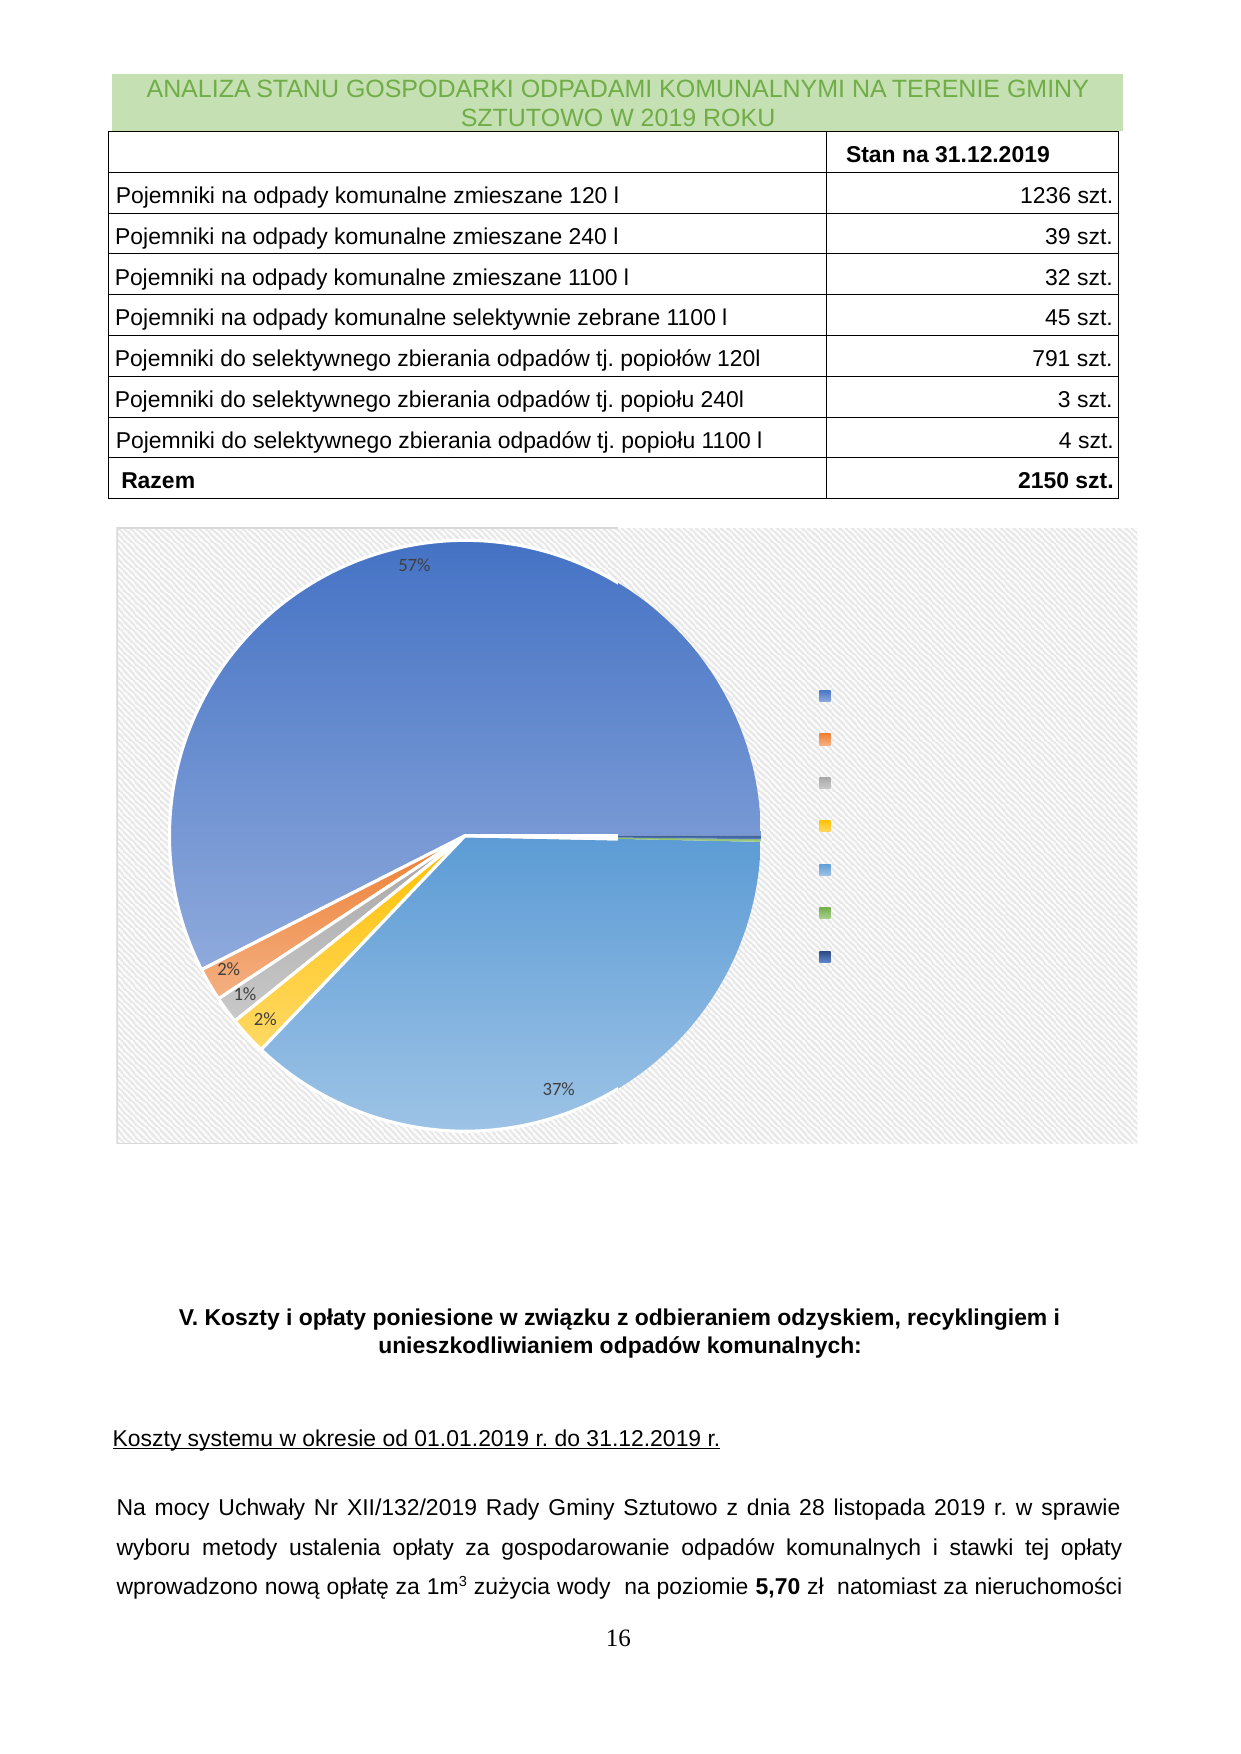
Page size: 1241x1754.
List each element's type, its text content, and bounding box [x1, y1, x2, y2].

text Na mocy Uchwały Nr XII/132/2019 Rady Gminy Sztutowo z dnia 28 listopada 2019 r. w sprawie wyboru metody ustalenia opłaty za gospodarowanie odpadów komunalnych i stawki tej opłaty wprowadzono nową opłatę za 1m3 zużycia wody na poziomie 5,70 zł natomiast za nieruchomości [116, 1494, 1122, 1599]
table_cell Pojemniki do selektywnego zbierania odpadów tj. popiołów 120l [109, 336, 826, 376]
table_cell Pojemniki do selektywnego zbierania odpadów tj. popiołu 240l [109, 377, 826, 417]
table_cell Pojemniki na odpady komunalne selektywnie zebrane 1100 l [109, 295, 826, 335]
table_cell Pojemniki na odpady komunalne zmieszane 120 l [109, 173, 826, 213]
table_cell 2150 szt. [827, 458, 1118, 498]
table_cell Pojemniki na odpady komunalne zmieszane 240 l [109, 214, 826, 253]
table_cell Pojemniki na odpady komunalne zmieszane 1100 l [109, 254, 826, 294]
table_cell 39 szt. [827, 214, 1118, 253]
table_cell 1236 szt. [827, 173, 1118, 213]
text Koszty systemu w okresie od 01.01.2019 r. do 31.12.2019 r. [112, 1425, 1122, 1451]
table_cell 4 szt. [827, 418, 1118, 457]
table_header [109, 132, 826, 172]
table_cell 3 szt. [827, 377, 1118, 417]
table_cell Razem [109, 458, 826, 498]
table_cell 45 szt. [827, 295, 1118, 335]
table_cell Pojemniki do selektywnego zbierania odpadów tj. popiołu 1100 l [109, 418, 826, 457]
table_header Stan na 31.12.2019 [827, 132, 1118, 172]
table_cell 32 szt. [827, 254, 1118, 294]
table_cell 791 szt. [827, 336, 1118, 376]
text V. Koszty i opłaty poniesione w związku z odbieraniem odzyskiem, recyklingiem i unieszkodliwianiem odpadów komunalnych: [116, 1303, 1122, 1359]
